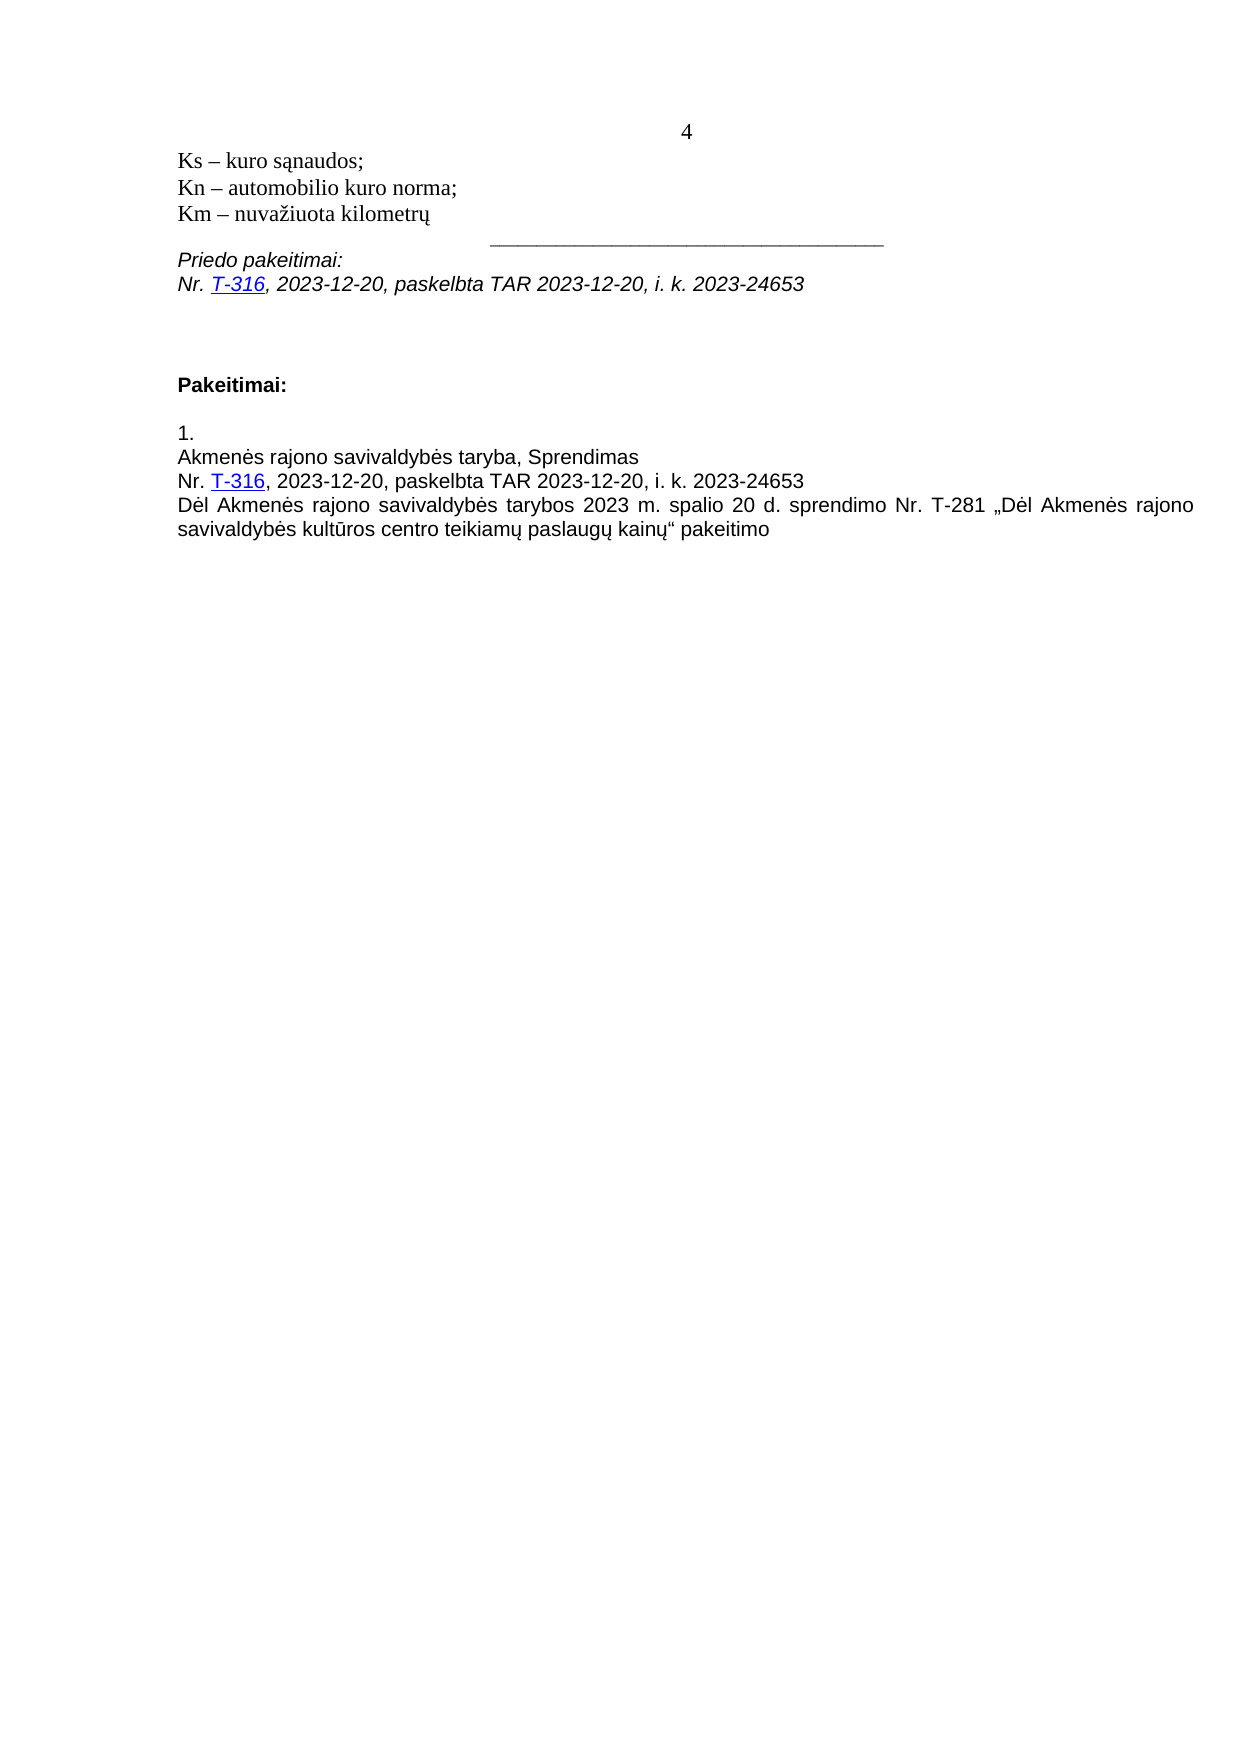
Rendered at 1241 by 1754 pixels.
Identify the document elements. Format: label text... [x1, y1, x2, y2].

text Pakeitimai: [177, 373, 1196, 397]
text Akmenės rajono savivaldybės taryba, Sprendimas [177, 445, 1196, 469]
text Km – nuvažiuota kilometrų [177, 200, 1196, 227]
text Kn – automobilio kuro norma; [177, 174, 1196, 200]
text 1. [177, 421, 1196, 445]
text Dėl Akmenės rajono savivaldybės tarybos 2023 m. spalio 20 d. sprendimo Nr. T-281 „Dėl Akmenės rajono savivaldybės kultūros centro teikiamų paslaugų kainų“ pakeitimo [177, 493, 1196, 541]
text Ks – kuro sąnaudos; [177, 148, 1196, 174]
text Priedo pakeitimai: [177, 248, 1196, 272]
text __________________________________________ [177, 227, 1196, 248]
text Nr. T-316, 2023-12-20, paskelbta TAR 2023-12-20, i. k. 2023-24653 [177, 272, 1196, 296]
text Nr. T-316, 2023-12-20, paskelbta TAR 2023-12-20, i. k. 2023-24653 [177, 469, 1196, 493]
